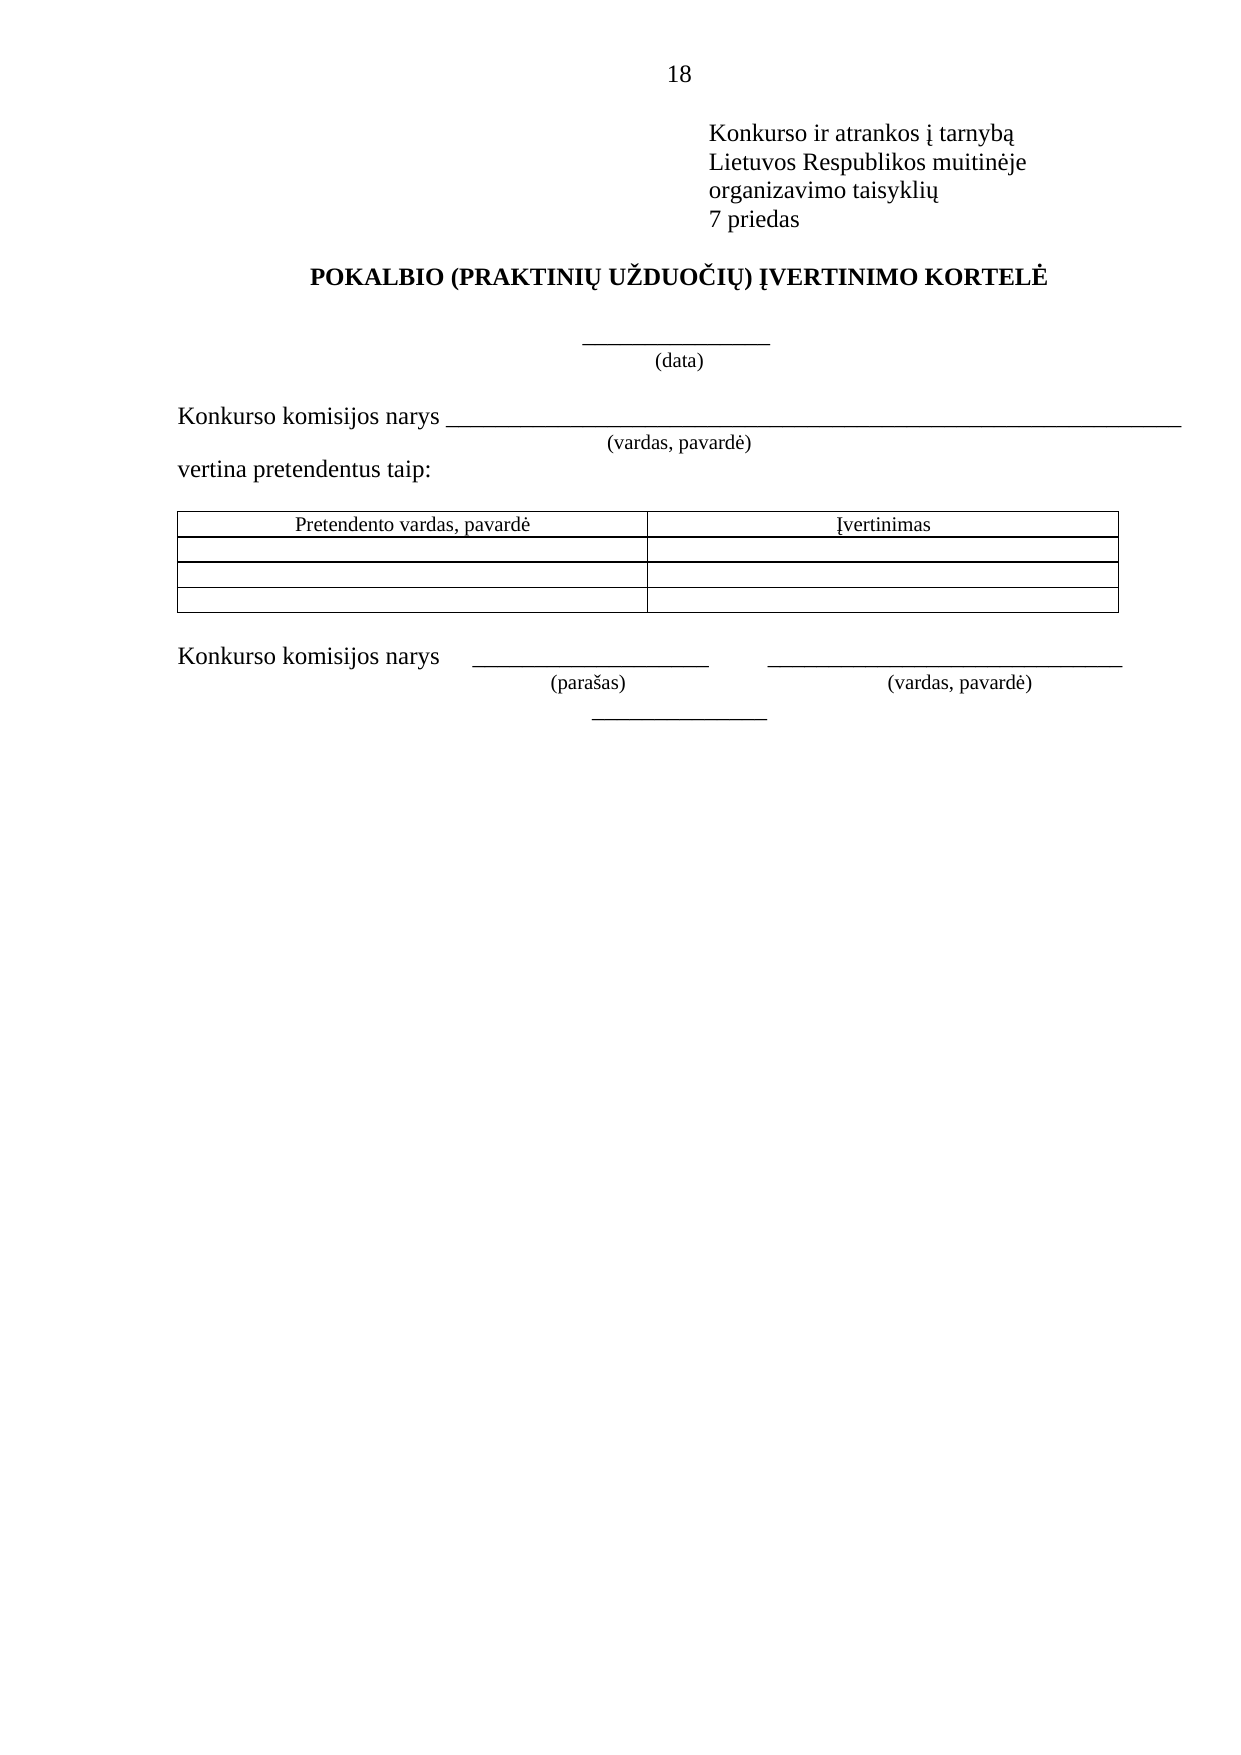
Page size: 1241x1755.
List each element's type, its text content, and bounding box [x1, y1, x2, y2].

table_cell [648, 588, 1118, 612]
text Konkurso komisijos narys [177, 641, 1181, 670]
text POKALBIO (PRAKTINIŲ UŽDUOČIŲ) ĮVERTINIMO KORTELĖ [177, 262, 1181, 291]
table_cell [178, 538, 647, 561]
table_cell [648, 563, 1118, 587]
table_cell [178, 588, 647, 612]
text 7 priedas [177, 204, 1181, 233]
text (vardas, pavardė) [177, 430, 1181, 454]
text _______________ [177, 319, 1181, 348]
table_cell [648, 538, 1118, 561]
text vertina pretendentus taip: [177, 454, 1181, 482]
text (parašas) (vardas, pavardė) [177, 670, 1181, 694]
table_header Įvertinimas [648, 512, 1118, 536]
text organizavimo taisyklių [177, 176, 1181, 204]
text (data) [177, 348, 1181, 372]
text Konkurso ir atrankos į tarnybą [709, 118, 1181, 147]
text ______________ [177, 694, 1181, 723]
table_header Pretendento vardas, pavardė [178, 512, 647, 536]
text Konkurso komisijos narys [177, 401, 1181, 430]
text Lietuvos Respublikos muitinėje [177, 147, 1181, 176]
table_cell [178, 563, 647, 587]
